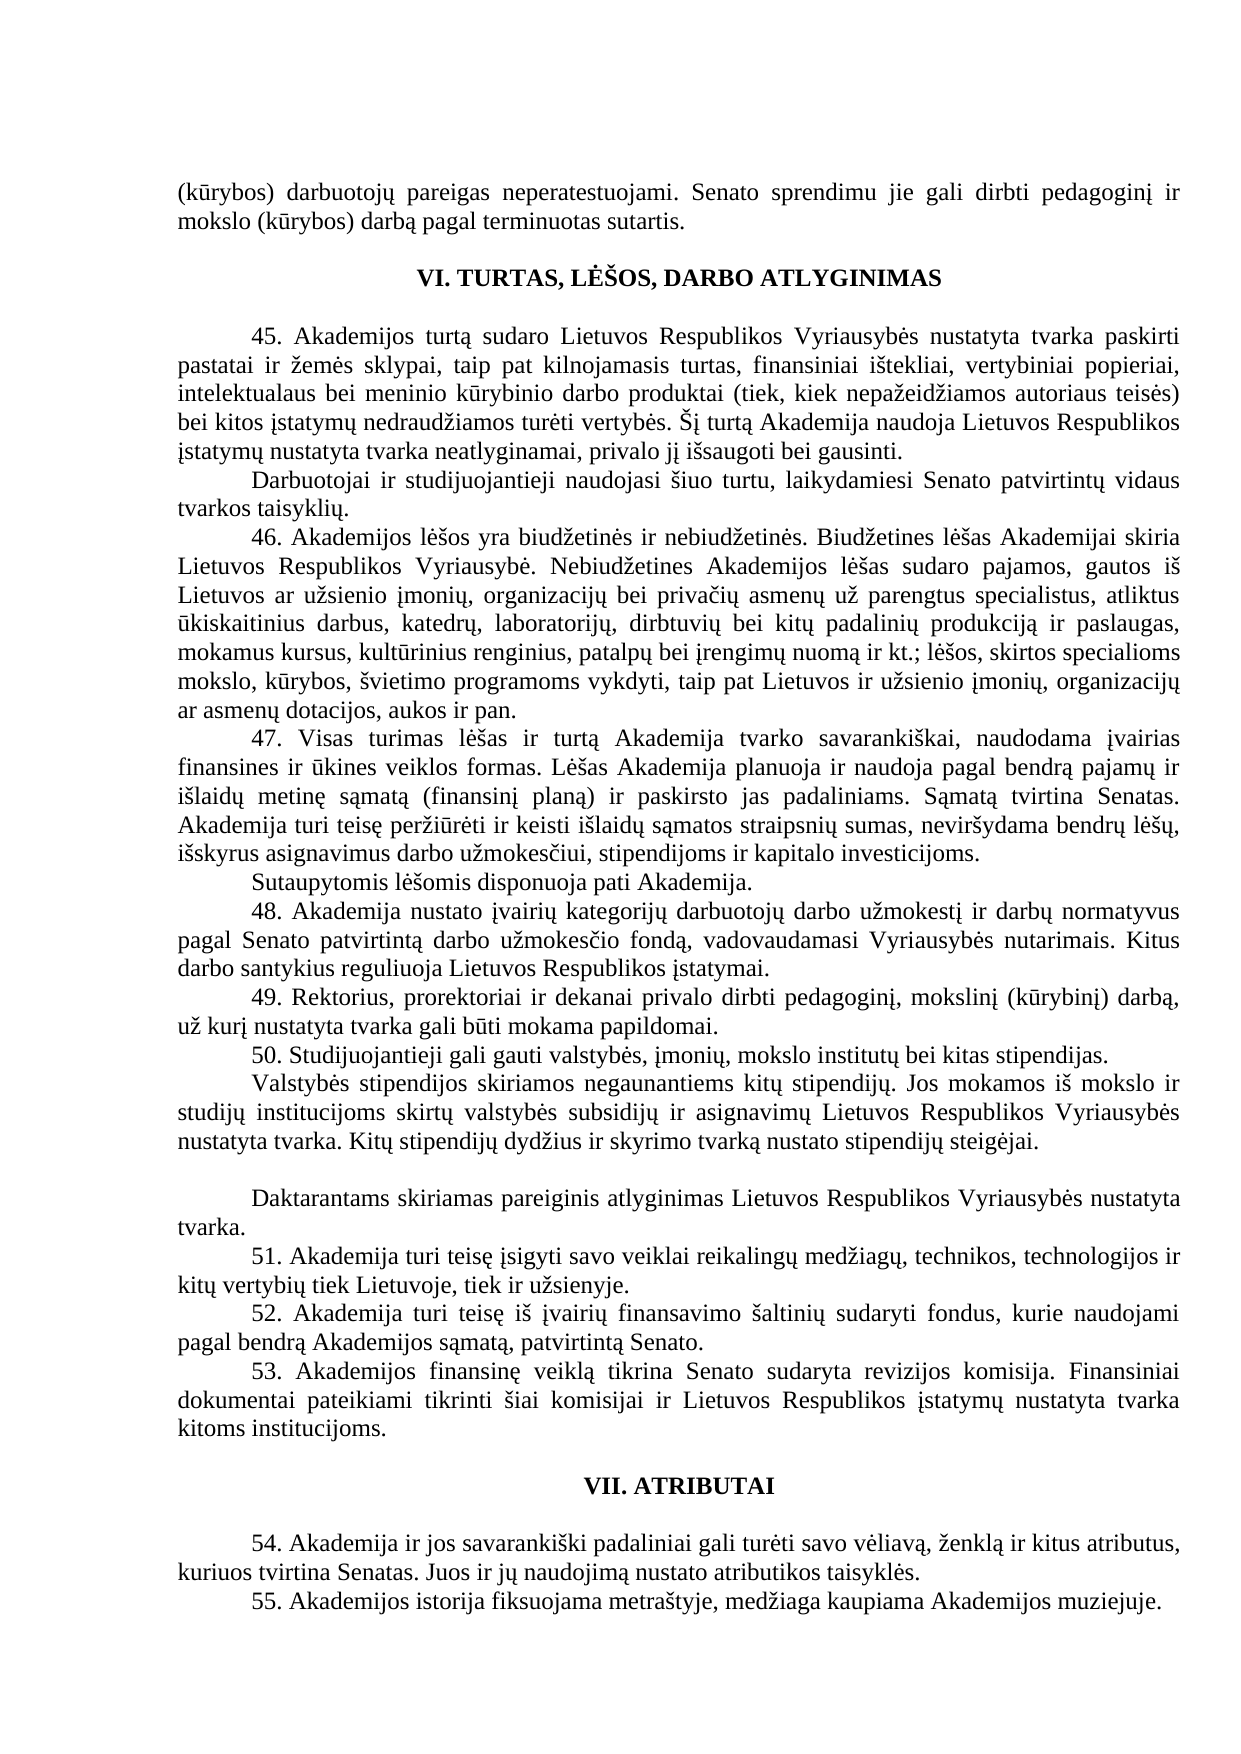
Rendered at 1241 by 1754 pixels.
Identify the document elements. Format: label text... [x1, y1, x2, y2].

text VII. ATRIBUTAI [177, 1471, 1181, 1500]
text Sutaupytomis lėšomis disponuoja pati Akademija. [177, 867, 1181, 896]
text (kūrybos) darbuotojų pareigas neperatestuojami. Senato sprendimu jie gali dirbti pedagoginį ir mokslo (kūrybos) darbą pagal terminuotas sutartis. [177, 177, 1181, 235]
text 48. Akademija nustato įvairių kategorijų darbuotojų darbo užmokestį ir darbų normatyvus pagal Senato patvirtintą darbo užmokesčio fondą, vadovaudamasi Vyriausybės nutarimais. Kitus darbo santykius reguliuoja Lietuvos Respublikos įstatymai. [177, 896, 1181, 982]
text 53. Akademijos finansinę veiklą tikrina Senato sudaryta revizijos komisija. Finansiniai dokumentai pateikiami tikrinti šiai komisijai ir Lietuvos Respublikos įstatymų nustatyta tvarka kitoms institucijoms. [177, 1356, 1181, 1442]
text 50. Studijuojantieji gali gauti valstybės, įmonių, mokslo institutų bei kitas stipendijas. [177, 1040, 1181, 1068]
text 46. Akademijos lėšos yra biudžetinės ir nebiudžetinės. Biudžetines lėšas Akademijai skiria Lietuvos Respublikos Vyriausybė. Nebiudžetines Akademijos lėšas sudaro pajamos, gautos iš Lietuvos ar užsienio įmonių, organizacijų bei privačių asmenų už parengtus specialistus, atliktus ūkiskaitinius darbus, katedrų, laboratorijų, dirbtuvių bei kitų padalinių produkciją ir paslaugas, mokamus kursus, kultūrinius renginius, patalpų bei įrengimų nuomą ir kt.; lėšos, skirtos specialioms mokslo, kūrybos, švietimo programoms vykdyti, taip pat Lietuvos ir užsienio įmonių, organizacijų ar asmenų dotacijos, aukos ir pan. [177, 522, 1181, 723]
text 55. Akademijos istorija fiksuojama metraštyje, medžiaga kaupiama Akademijos muziejuje. [177, 1586, 1181, 1615]
text 52. Akademija turi teisę iš įvairių finansavimo šaltinių sudaryti fondus, kurie naudojami pagal bendrą Akademijos sąmatą, patvirtintą Senato. [177, 1298, 1181, 1356]
text Valstybės stipendijos skiriamos negaunantiems kitų stipendijų. Jos mokamos iš mokslo ir studijų institucijoms skirtų valstybės subsidijų ir asignavimų Lietuvos Respublikos Vyriausybės nustatyta tvarka. Kitų stipendijų dydžius ir skyrimo tvarką nustato stipendijų steigėjai. [177, 1068, 1181, 1155]
text Darbuotojai ir studijuojantieji naudojasi šiuo turtu, laikydamiesi Senato patvirtintų vidaus tvarkos taisyklių. [177, 465, 1181, 522]
text 49. Rektorius, prorektoriai ir dekanai privalo dirbti pedagoginį, mokslinį (kūrybinį) darbą, už kurį nustatyta tvarka gali būti mokama papildomai. [177, 982, 1181, 1040]
text 54. Akademija ir jos savarankiški padaliniai gali turėti savo vėliavą, ženklą ir kitus atributus, kuriuos tvirtina Senatas. Juos ir jų naudojimą nustato atributikos taisyklės. [177, 1528, 1181, 1586]
text VI. TURTAS, LĖŠOS, DARBO ATLYGINIMAS [177, 263, 1181, 292]
text Daktarantams skiriamas pareiginis atlyginimas Lietuvos Respublikos Vyriausybės nustatyta tvarka. [177, 1183, 1181, 1241]
text 47. Visas turimas lėšas ir turtą Akademija tvarko savarankiškai, naudodama įvairias finansines ir ūkines veiklos formas. Lėšas Akademija planuoja ir naudoja pagal bendrą pajamų ir išlaidų metinę sąmatą (finansinį planą) ir paskirsto jas padaliniams. Sąmatą tvirtina Senatas. Akademija turi teisę peržiūrėti ir keisti išlaidų sąmatos straipsnių sumas, neviršydama bendrų lėšų, išskyrus asignavimus darbo užmokesčiui, stipendijoms ir kapitalo investicijoms. [177, 723, 1181, 867]
text 45. Akademijos turtą sudaro Lietuvos Respublikos Vyriausybės nustatyta tvarka paskirti pastatai ir žemės sklypai, taip pat kilnojamasis turtas, finansiniai ištekliai, vertybiniai popieriai, intelektualaus bei meninio kūrybinio darbo produktai (tiek, kiek nepažeidžiamos autoriaus teisės) bei kitos įstatymų nedraudžiamos turėti vertybės. Šį turtą Akademija naudoja Lietuvos Respublikos įstatymų nustatyta tvarka neatlyginamai, privalo jį išsaugoti bei gausinti. [177, 321, 1181, 465]
text 51. Akademija turi teisę įsigyti savo veiklai reikalingų medžiagų, technikos, technologijos ir kitų vertybių tiek Lietuvoje, tiek ir užsienyje. [177, 1241, 1181, 1298]
